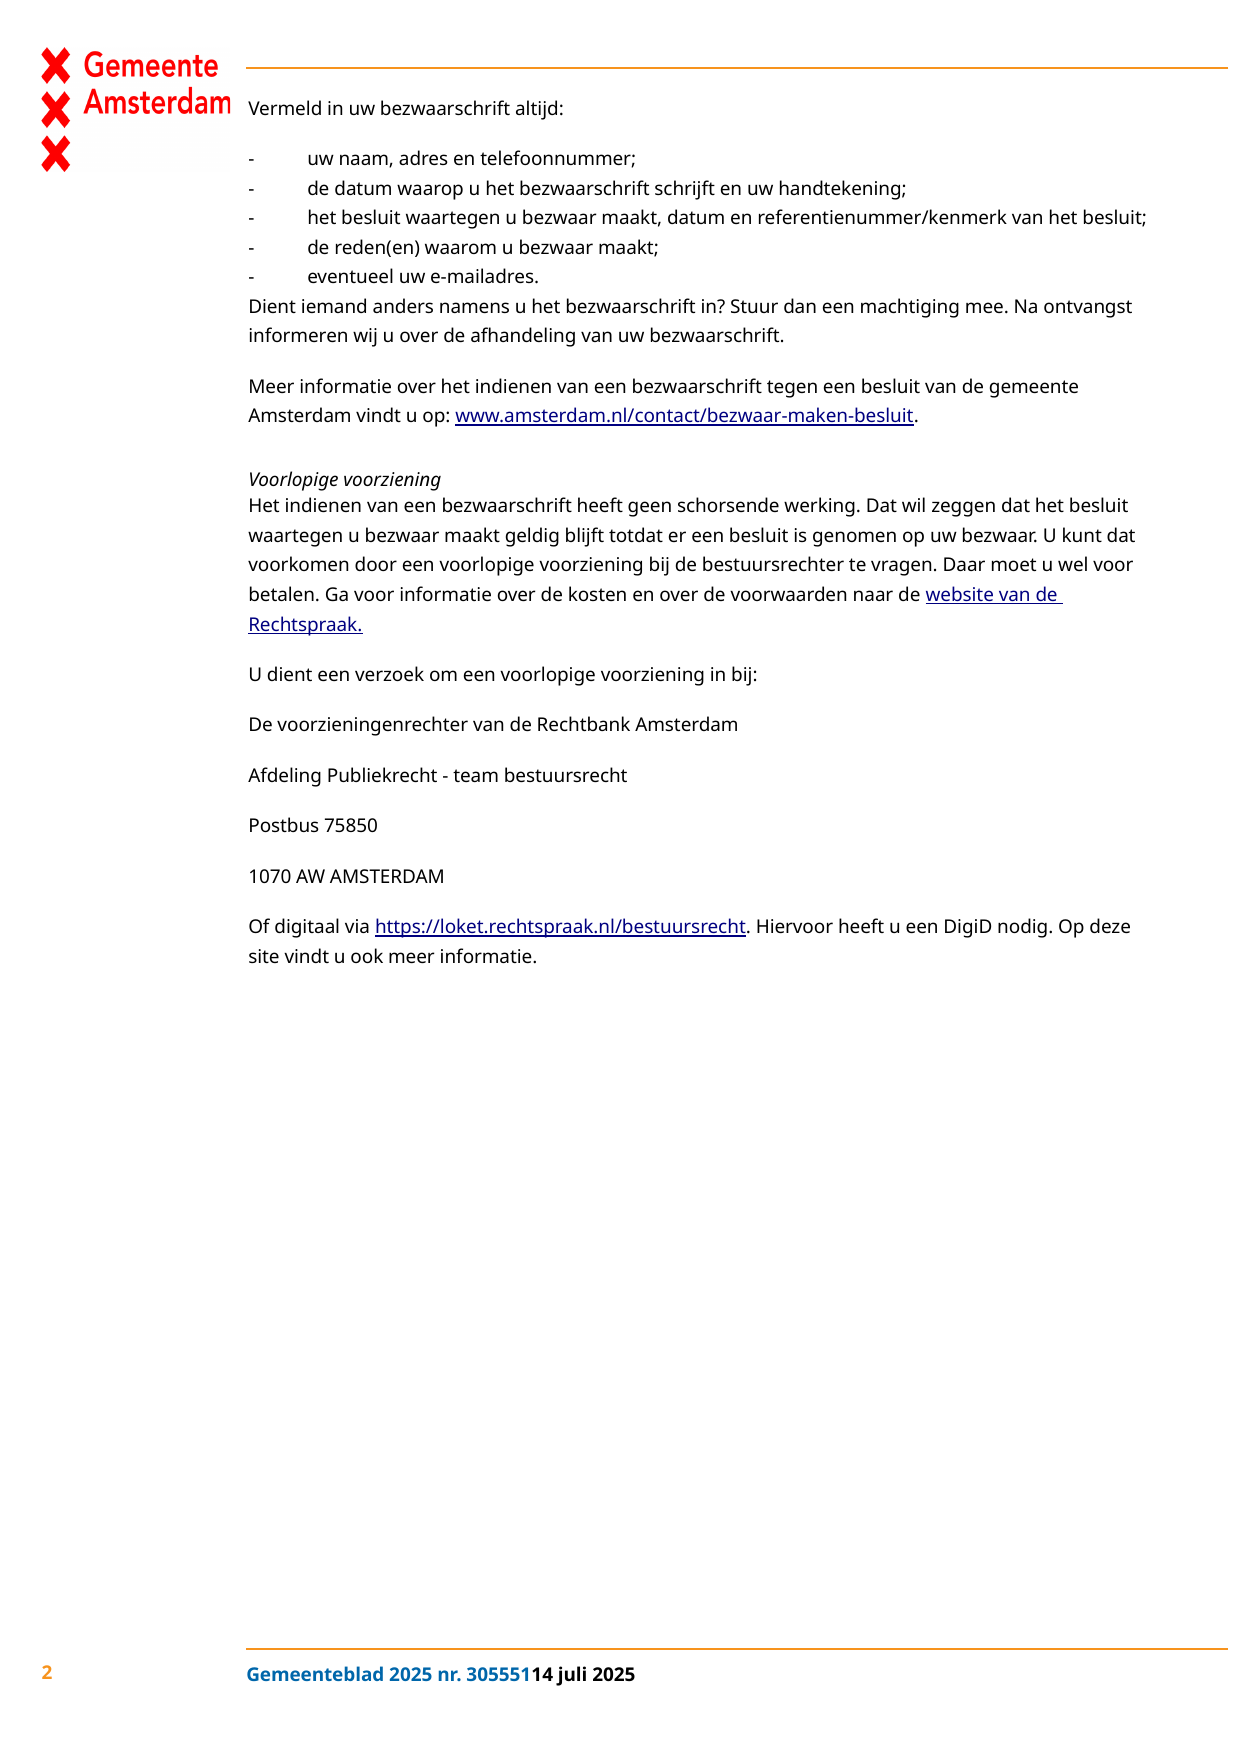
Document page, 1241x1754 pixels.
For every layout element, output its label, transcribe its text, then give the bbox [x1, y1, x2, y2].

text Vermeld in uw bezwaarschrift altijd: [248, 95, 1152, 121]
list uw naam, adres en telefoonnummer; [248, 145, 1152, 171]
list eventueel uw e-mailadres. [248, 263, 1152, 289]
text 1070 AW AMSTERDAM [248, 863, 1152, 888]
list de datum waarop u het bezwaarschrift schrijft en uw handtekening; [248, 175, 1152, 201]
text Het indienen van een bezwaarschrift heeft geen schorsende werking. Dat wil zeggen dat het besluit waartegen u bezwaar maakt geldig blijft totdat er een besluit is genomen op uw bezwaar. U kunt dat voorkomen door een voorlopige voorziening bij de bestuursrechter te vragen. Daar moet u wel voor betalen. Ga voor informatie over de kosten en over de voorwaarden naar de website van de Rechtspraak. [248, 492, 1152, 636]
text U dient een verzoek om een voorlopige voorziening in bij: [248, 661, 1152, 687]
text De voorzieningenrechter van de Rechtbank Amsterdam [248, 712, 1152, 737]
text Postbus 75850 [248, 812, 1152, 838]
list het besluit waartegen u bezwaar maakt, datum en referentienummer/kenmerk van het besluit; [248, 204, 1152, 230]
text Afdeling Publiekrecht - team bestuursrecht [248, 762, 1152, 788]
text Meer informatie over het indienen van een bezwaarschrift tegen een besluit van de gemeente Amsterdam vindt u op: www.amsterdam.nl/contact/bezwaar-maken-besluit. [248, 373, 1152, 428]
list de reden(en) waarom u bezwaar maakt; [248, 234, 1152, 260]
picture [41, 47, 231, 172]
text Of digitaal via https://loket.rechtspraak.nl/bestuursrecht. Hiervoor heeft u een DigiD nodig. Op deze site vindt u ook meer informatie. [248, 913, 1152, 968]
text Dient iemand anders namens u het bezwaarschrift in? Stuur dan een machtiging mee. Na ontvangst informeren wij u over de afhandeling van uw bezwaarschrift. [248, 293, 1152, 348]
text Voorlopige voorziening [248, 467, 1152, 492]
